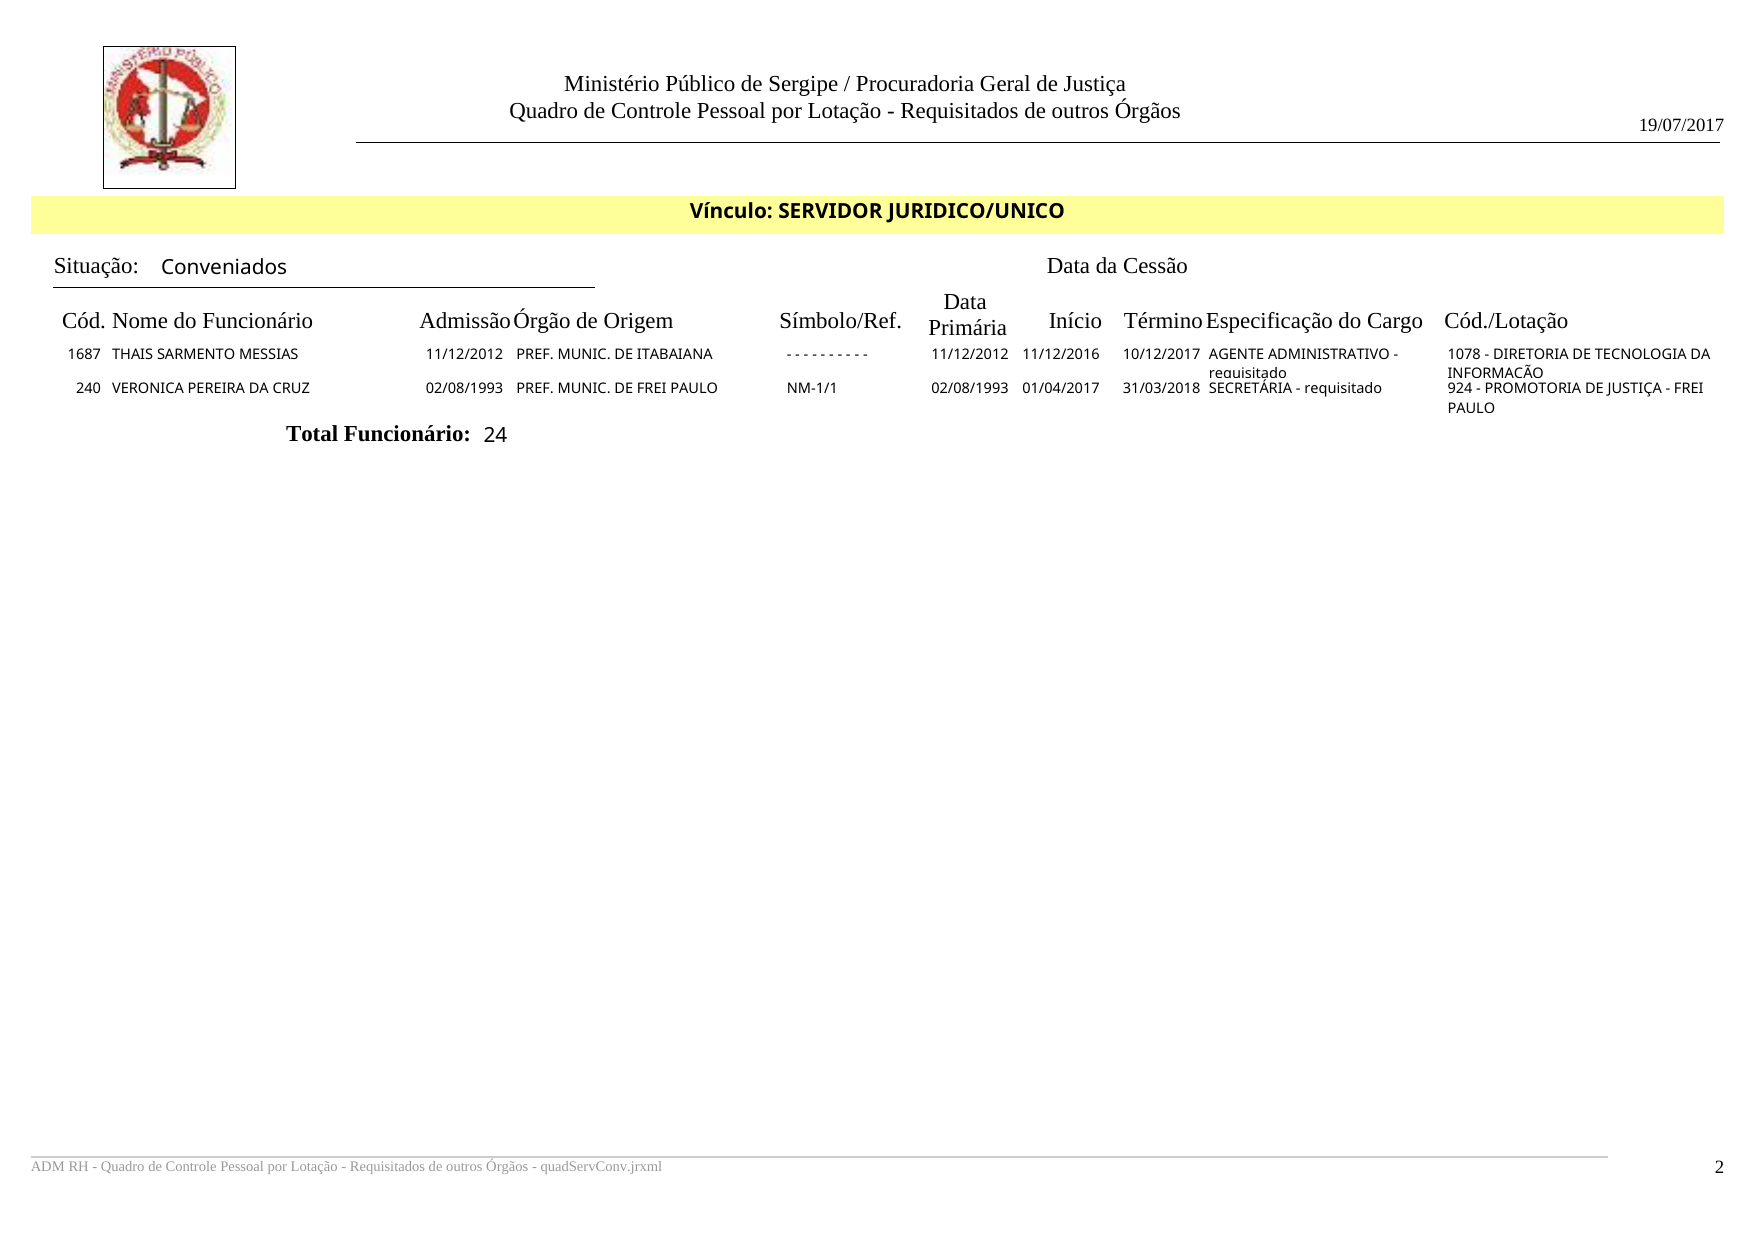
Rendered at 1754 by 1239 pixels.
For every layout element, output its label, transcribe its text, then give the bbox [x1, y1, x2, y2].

table_cell NM-1/1 [787, 378, 911, 400]
table_cell [101, 344, 112, 366]
table_cell [1016, 308, 1034, 340]
table_cell 02/08/1993 [920, 378, 1008, 400]
table_cell [1351, 70, 1753, 114]
table_cell [1198, 252, 1753, 285]
table_cell 31/03/2018 [1105, 378, 1200, 400]
table_cell Vínculo: SERVIDOR JURIDICO/UNICO [31, 196, 1724, 234]
table_cell [1100, 344, 1105, 366]
table_cell 11/12/2012 [424, 344, 503, 366]
table_cell 11/12/2016 [1016, 344, 1099, 366]
table_cell [1724, 366, 1753, 378]
table_cell [0, 413, 1753, 420]
table_cell [0, 196, 31, 234]
table_cell PREF. MUNIC. DE ITABAIANA [516, 344, 779, 366]
table_cell [0, 289, 913, 307]
table_cell [300, 46, 1753, 70]
table_cell 1078 - DIRETORIA DE TECNOLOGIA DA INFORMAÇÃO [1447, 344, 1724, 378]
table_cell [779, 344, 787, 366]
table_cell 24 [483, 420, 690, 457]
table_cell AGENTE ADMINISTRATIVO - requisitado [1209, 344, 1444, 378]
table_cell Admissão [411, 308, 511, 340]
table_cell Data Primária [914, 288, 1016, 340]
table_cell [0, 70, 103, 114]
table_cell Início [1034, 308, 1102, 340]
table_cell [1724, 344, 1753, 366]
table_cell 10/12/2017 [1105, 344, 1200, 366]
table_cell [300, 144, 1753, 187]
table_cell [1008, 344, 1016, 366]
table_cell Situação: [54, 252, 153, 285]
table_cell [1724, 1156, 1753, 1183]
table_cell [0, 308, 33, 340]
table_cell [0, 188, 1753, 196]
table_cell [911, 344, 920, 366]
table_cell 2 [1608, 1156, 1724, 1183]
table_cell Nome do Funcionário [112, 308, 359, 340]
table_cell [503, 378, 516, 400]
table_cell - - - - - - - - - - [787, 344, 911, 366]
table_cell [106, 308, 112, 340]
table_cell [1200, 344, 1209, 366]
table_cell [0, 1156, 31, 1183]
table_cell [690, 420, 1753, 457]
table_cell [0, 234, 1753, 252]
table_cell [0, 46, 103, 70]
table_cell [236, 46, 300, 187]
table_cell ADM RH - Quadro de Controle Pessoal por Lotação - Requisitados de outros Órgãos - quadServConv.jrxml [31, 1158, 1608, 1183]
table_cell [1016, 289, 1753, 307]
table_cell [779, 378, 787, 400]
table_cell Especificação do Cargo [1206, 308, 1441, 340]
table_cell [0, 420, 217, 457]
table_cell [1724, 196, 1753, 234]
table_cell [0, 458, 1753, 1156]
table_cell 01/04/2017 [1016, 378, 1099, 400]
table_cell Ministério Público de Sergipe / Procuradoria Geral de Justiça Quadro de Controle Pessoal por Lotação - Requisitados de outros Órgãos [340, 70, 1351, 141]
table_cell [300, 70, 339, 114]
table_cell [1724, 400, 1753, 412]
table_cell [1100, 378, 1105, 400]
table_cell [567, 252, 1037, 285]
table_cell [1351, 114, 1513, 141]
table_cell [1102, 308, 1107, 340]
table_cell [0, 114, 103, 141]
table_cell 11/12/2012 [920, 344, 1008, 366]
table_cell PREF. MUNIC. DE FREI PAULO [516, 378, 779, 400]
table_cell Símbolo/Ref. [779, 308, 911, 340]
table_cell [0, 344, 24, 366]
table_cell THAIS SARMENTO MESSIAS [112, 344, 424, 366]
table_cell SECRETÁRIA - requisitado [1209, 378, 1444, 400]
table_cell [0, 378, 24, 400]
table_cell [1200, 378, 1209, 400]
table_header [0, 0, 1753, 46]
table_cell [300, 114, 339, 141]
table_cell 924 - PROMOTORIA DE JUSTIÇA - FREI PAULO [1447, 378, 1724, 412]
table_cell 02/08/1993 [424, 378, 503, 400]
table_cell Data da Cessão [1037, 252, 1198, 285]
table_cell [0, 366, 1209, 378]
table_cell [1589, 308, 1753, 340]
table_cell [911, 378, 920, 400]
table_cell [471, 420, 483, 457]
table_cell [1724, 378, 1753, 400]
table_cell [360, 308, 411, 340]
table_cell [503, 344, 516, 366]
table_cell 19/07/2017 [1513, 114, 1724, 141]
table_cell [101, 378, 112, 400]
table_cell 1687 [24, 344, 101, 366]
table_cell [153, 252, 161, 285]
table_cell Cód./Lotação [1444, 308, 1589, 340]
table_cell Cód. [34, 308, 106, 340]
table_cell [1008, 378, 1016, 400]
table_cell [1724, 114, 1753, 141]
table_cell [0, 400, 1447, 412]
table_cell Término [1108, 308, 1202, 340]
table_cell [0, 144, 103, 187]
table_cell VERONICA PEREIRA DA CRUZ [112, 378, 424, 400]
table_cell Órgão de Origem [513, 308, 713, 340]
table_cell 240 [24, 378, 101, 400]
table_cell Conveniados [161, 252, 567, 285]
table_cell [0, 252, 53, 285]
table_cell [713, 308, 779, 340]
table_cell Total Funcionário: [217, 420, 471, 457]
